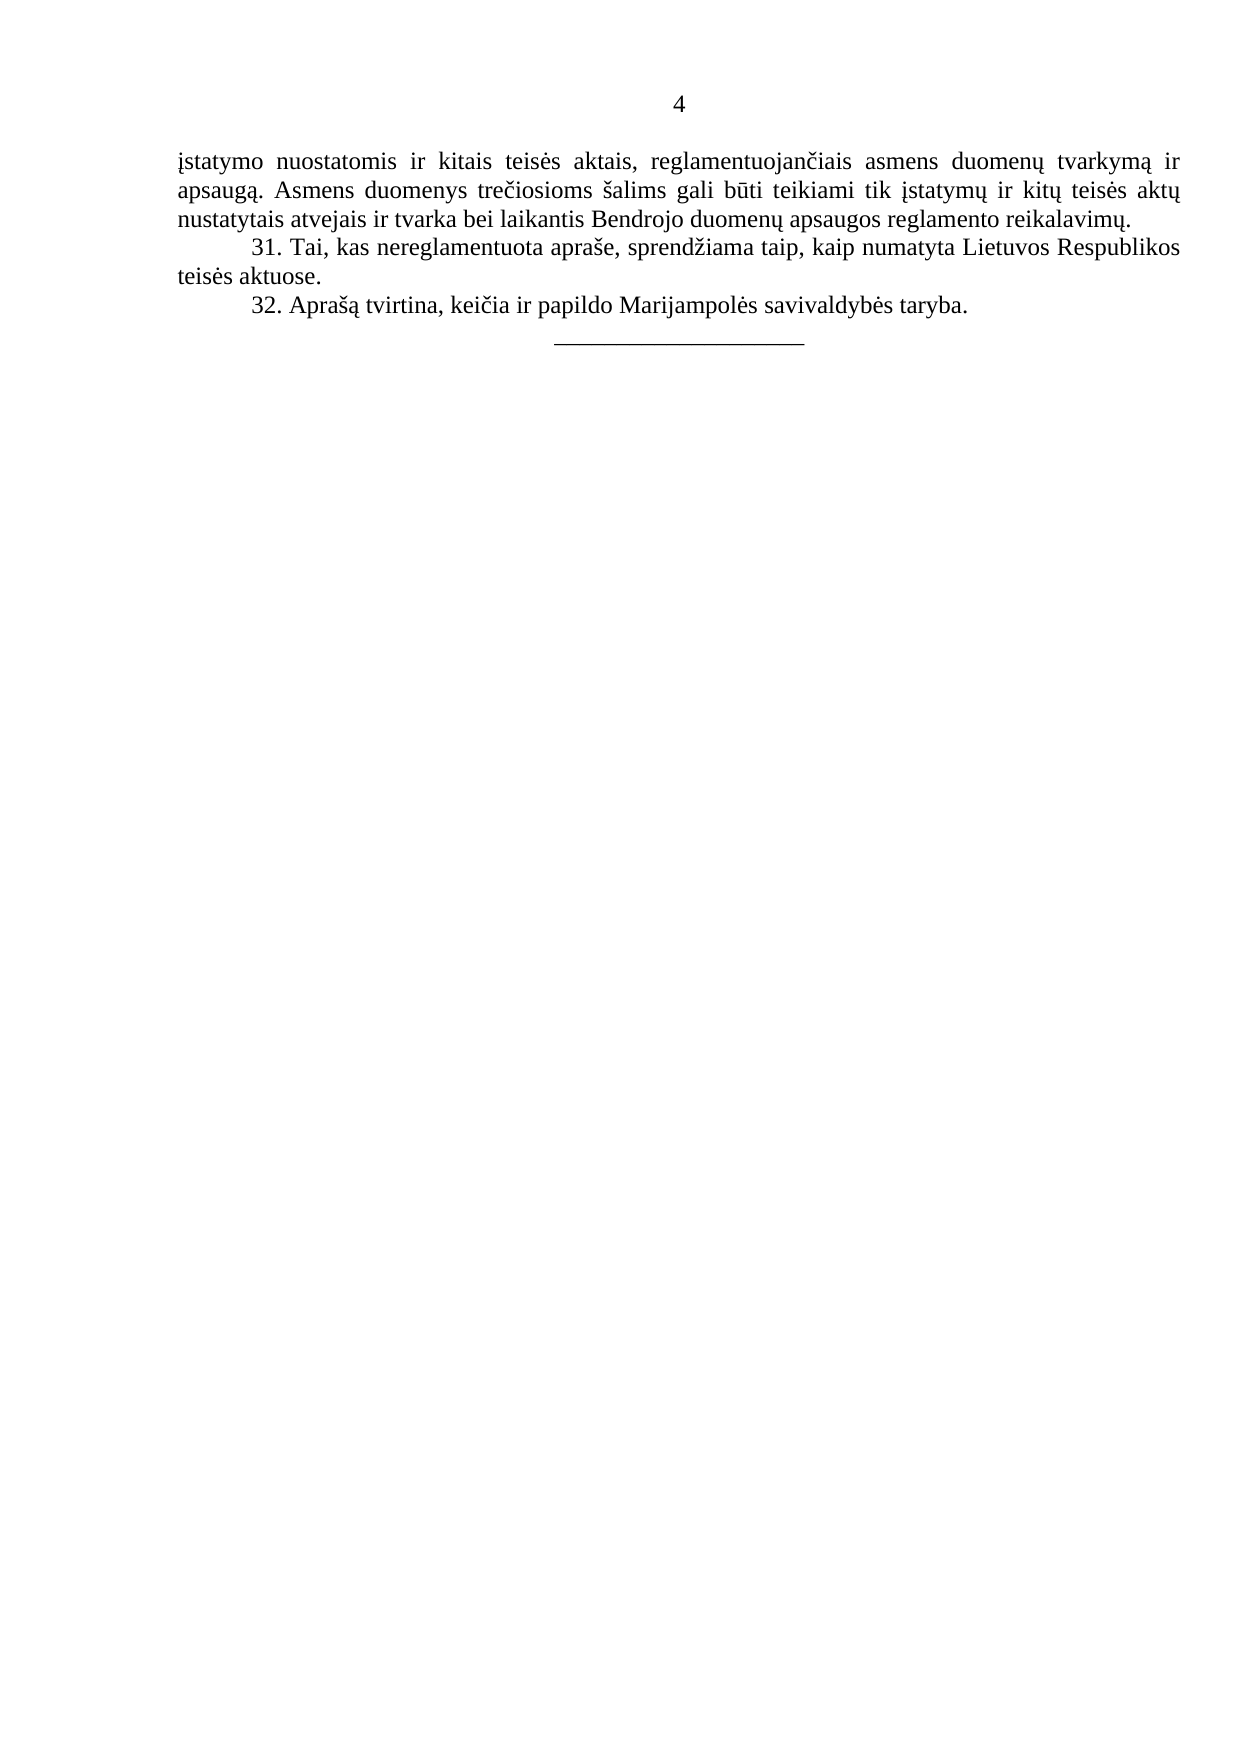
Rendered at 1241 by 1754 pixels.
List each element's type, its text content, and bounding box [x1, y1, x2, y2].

text 31. Tai, kas nereglamentuota apraše, sprendžiama taip, kaip numatyta Lietuvos Respublikos teisės aktuose. [177, 232, 1181, 290]
text ____________________ [177, 319, 1181, 347]
text įstatymo nuostatomis ir kitais teisės aktais, reglamentuojančiais asmens duomenų tvarkymą ir apsaugą. Asmens duomenys trečiosioms šalims gali būti teikiami tik įstatymų ir kitų teisės aktų nustatytais atvejais ir tvarka bei laikantis Bendrojo duomenų apsaugos reglamento reikalavimų. [177, 146, 1181, 232]
text 32. Aprašą tvirtina, keičia ir papildo Marijampolės savivaldybės taryba. [177, 290, 1181, 319]
